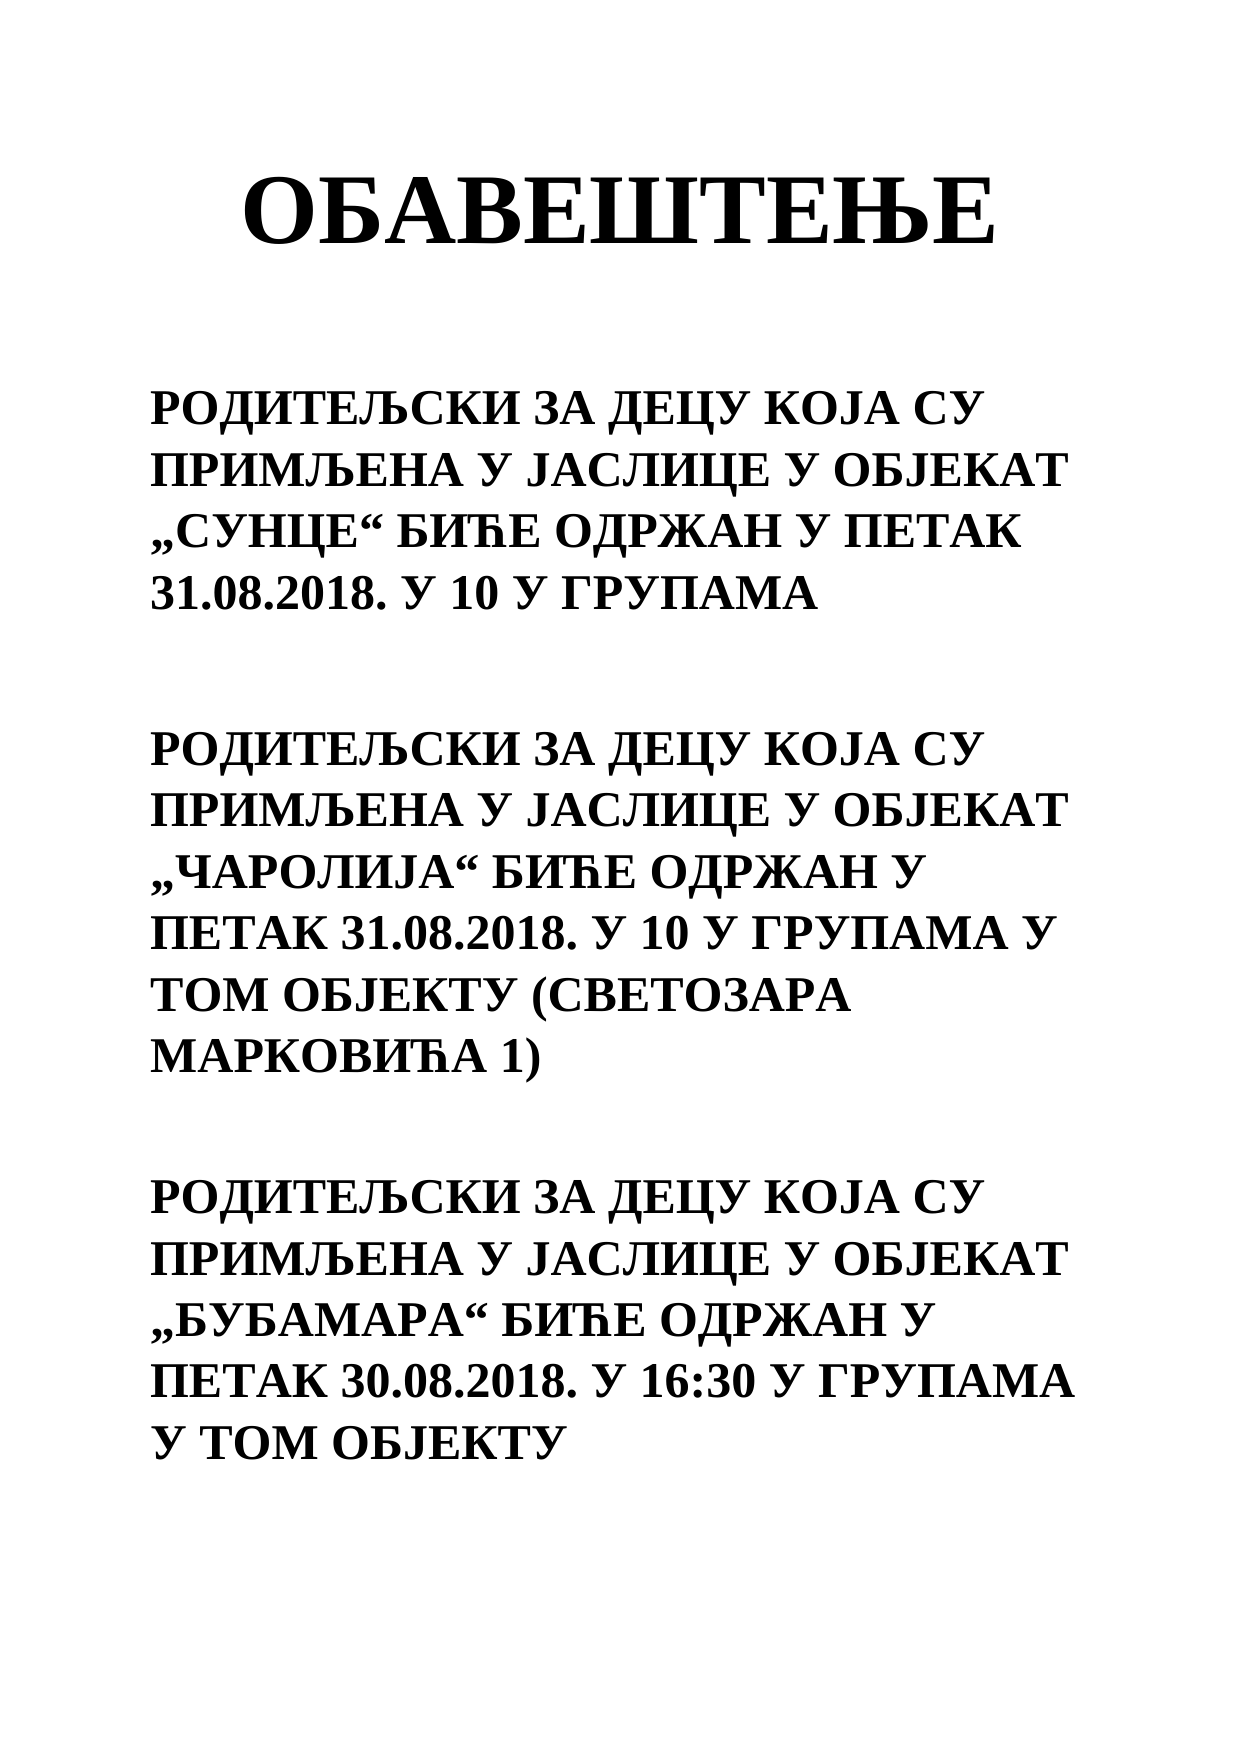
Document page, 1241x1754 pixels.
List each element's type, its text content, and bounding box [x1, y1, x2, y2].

text ОБАВЕШТЕЊЕ [150, 150, 1090, 265]
text РОДИТЕЉСКИ ЗА ДЕЦУ КОЈА СУ ПРИМЉЕНА У ЈАСЛИЦЕ У ОБЈЕКАТ „ЧАРОЛИЈА“ БИЋЕ ОДРЖАН У ПЕТАК 31.08.2018. У 10 У ГРУПАМА У ТОМ ОБЈЕКТУ (СВЕТОЗАРА МАРКОВИЋА 1) [150, 719, 1090, 1083]
text РОДИТЕЉСКИ ЗА ДЕЦУ КОЈА СУ ПРИМЉЕНА У ЈАСЛИЦЕ У ОБЈЕКАТ „БУБАМАРА“ БИЋЕ ОДРЖАН У ПЕТАК 30.08.2018. У 16:30 У ГРУПАМА У ТОМ ОБЈЕКТУ [150, 1167, 1090, 1470]
text РОДИТЕЉСКИ ЗА ДЕЦУ КОЈА СУ ПРИМЉЕНА У ЈАСЛИЦЕ У ОБЈЕКАТ „СУНЦЕ“ БИЋЕ ОДРЖАН У ПЕТАК 31.08.2018. У 10 У ГРУПАМА [150, 378, 1090, 620]
